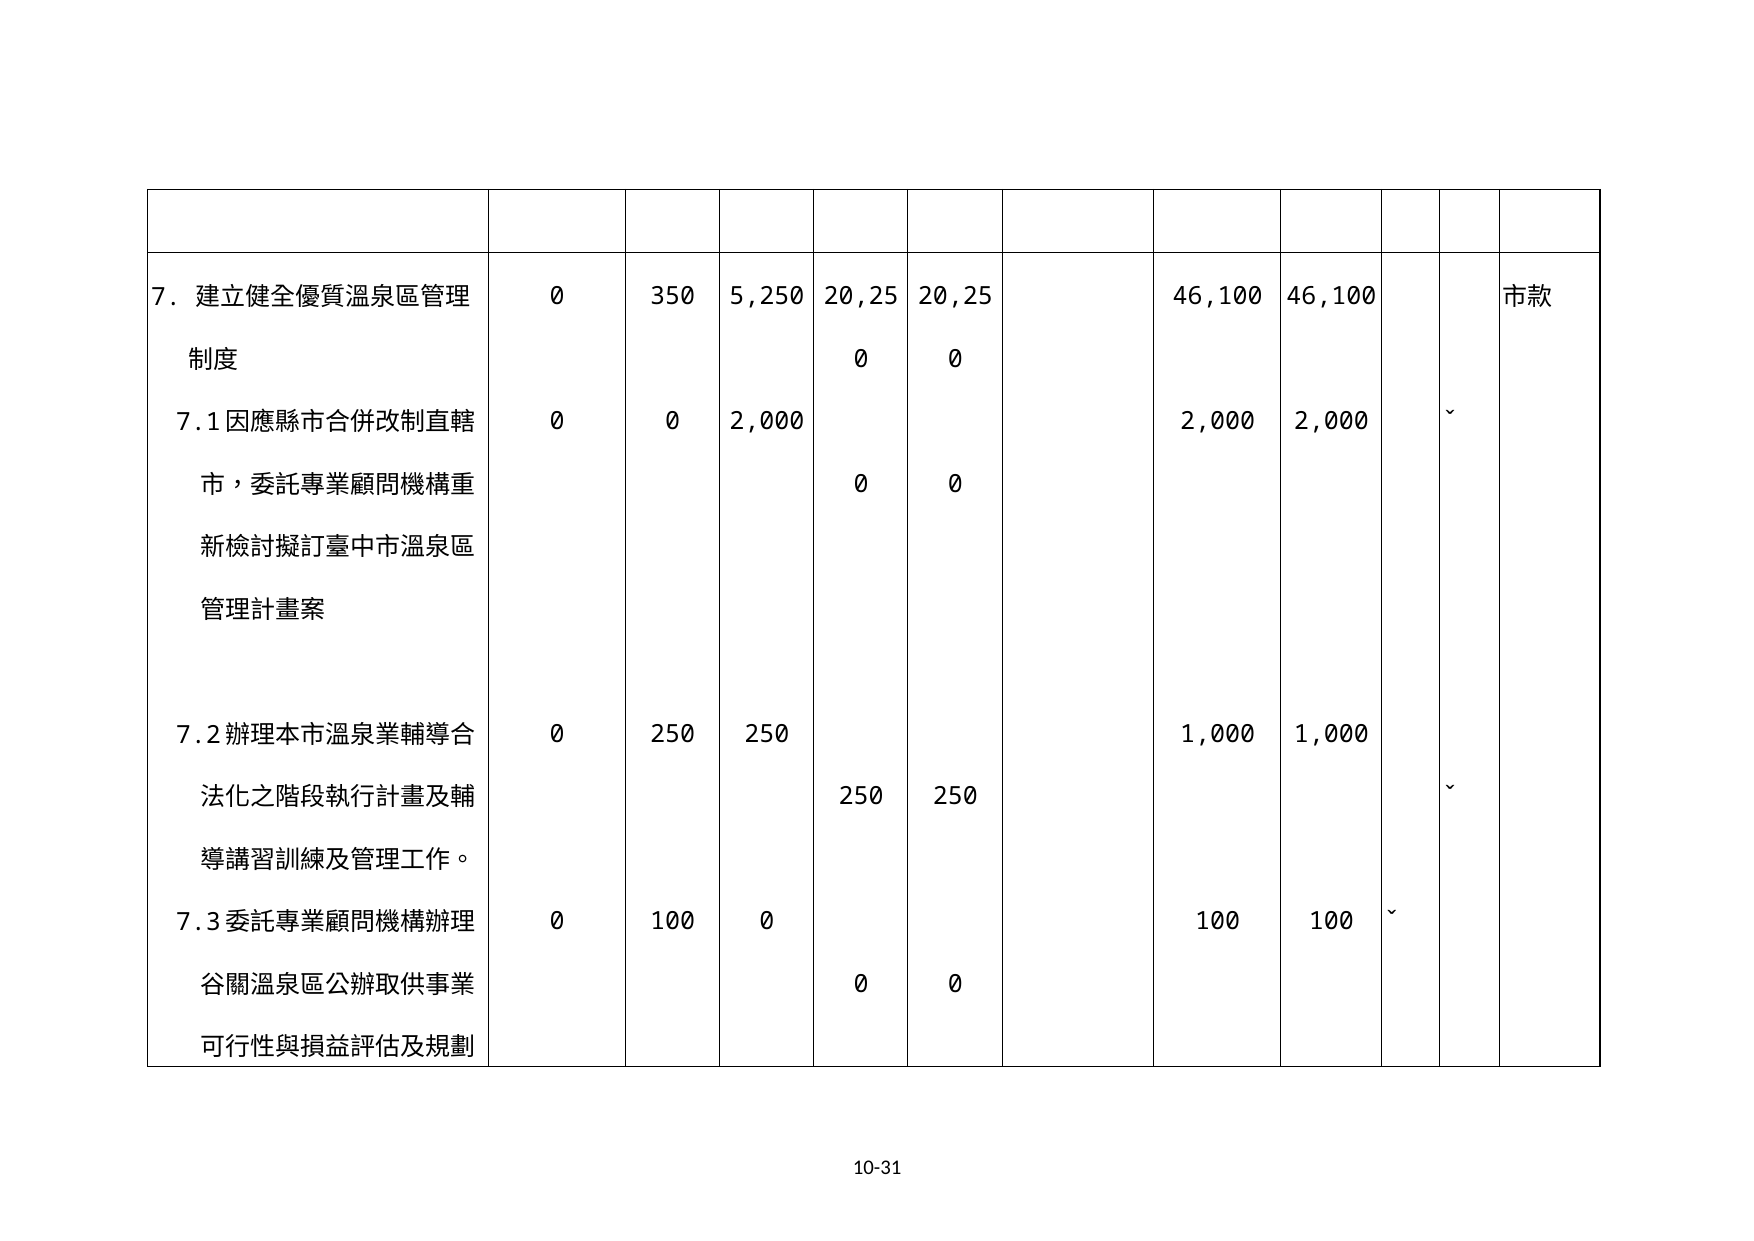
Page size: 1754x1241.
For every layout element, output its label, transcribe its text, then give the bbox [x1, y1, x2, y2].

table_cell ˇ ˇ [1440, 253, 1499, 1066]
table_cell [814, 190, 907, 252]
table_cell 46,100 2,000 1,000 100 [1281, 253, 1381, 1066]
table_cell [1154, 190, 1280, 252]
table_cell 350 0 250 100 [626, 253, 719, 1066]
table_cell 20,250 0 250 0 [908, 253, 1002, 1066]
table_cell [908, 190, 1002, 252]
table_cell [1440, 190, 1499, 252]
table_cell [148, 190, 488, 252]
table_cell 7. 建立健全優質溫泉區管理 制度 7.1因應縣市合併改制直轄市，委託專業顧問機構重新檢討擬訂臺中市溫泉區管理計畫案 7.2辦理本市溫泉業輔導合法化之階段執行計畫及輔導講習訓練及管理工作。 7.3委託專業顧問機構辦理谷關溫泉區公辦取供事業可行性與損益評估及規劃 [148, 253, 488, 1066]
table_cell ˇ [1382, 253, 1439, 1066]
table_cell 5,250 2,000 250 0 [720, 253, 813, 1066]
table_cell 20,250 0 250 0 [814, 253, 907, 1066]
table_cell [1281, 190, 1381, 252]
table_cell [1003, 190, 1153, 252]
table_cell [720, 190, 813, 252]
table_cell [489, 190, 625, 252]
table_cell 46,100 2,000 1,000 100 [1154, 253, 1280, 1066]
table_cell 市款 [1500, 253, 1599, 1066]
table_cell [1382, 190, 1439, 252]
table_cell [626, 190, 719, 252]
table_cell [1003, 253, 1153, 1066]
table_cell 0 0 0 0 [489, 253, 625, 1066]
table_cell [1500, 190, 1599, 252]
